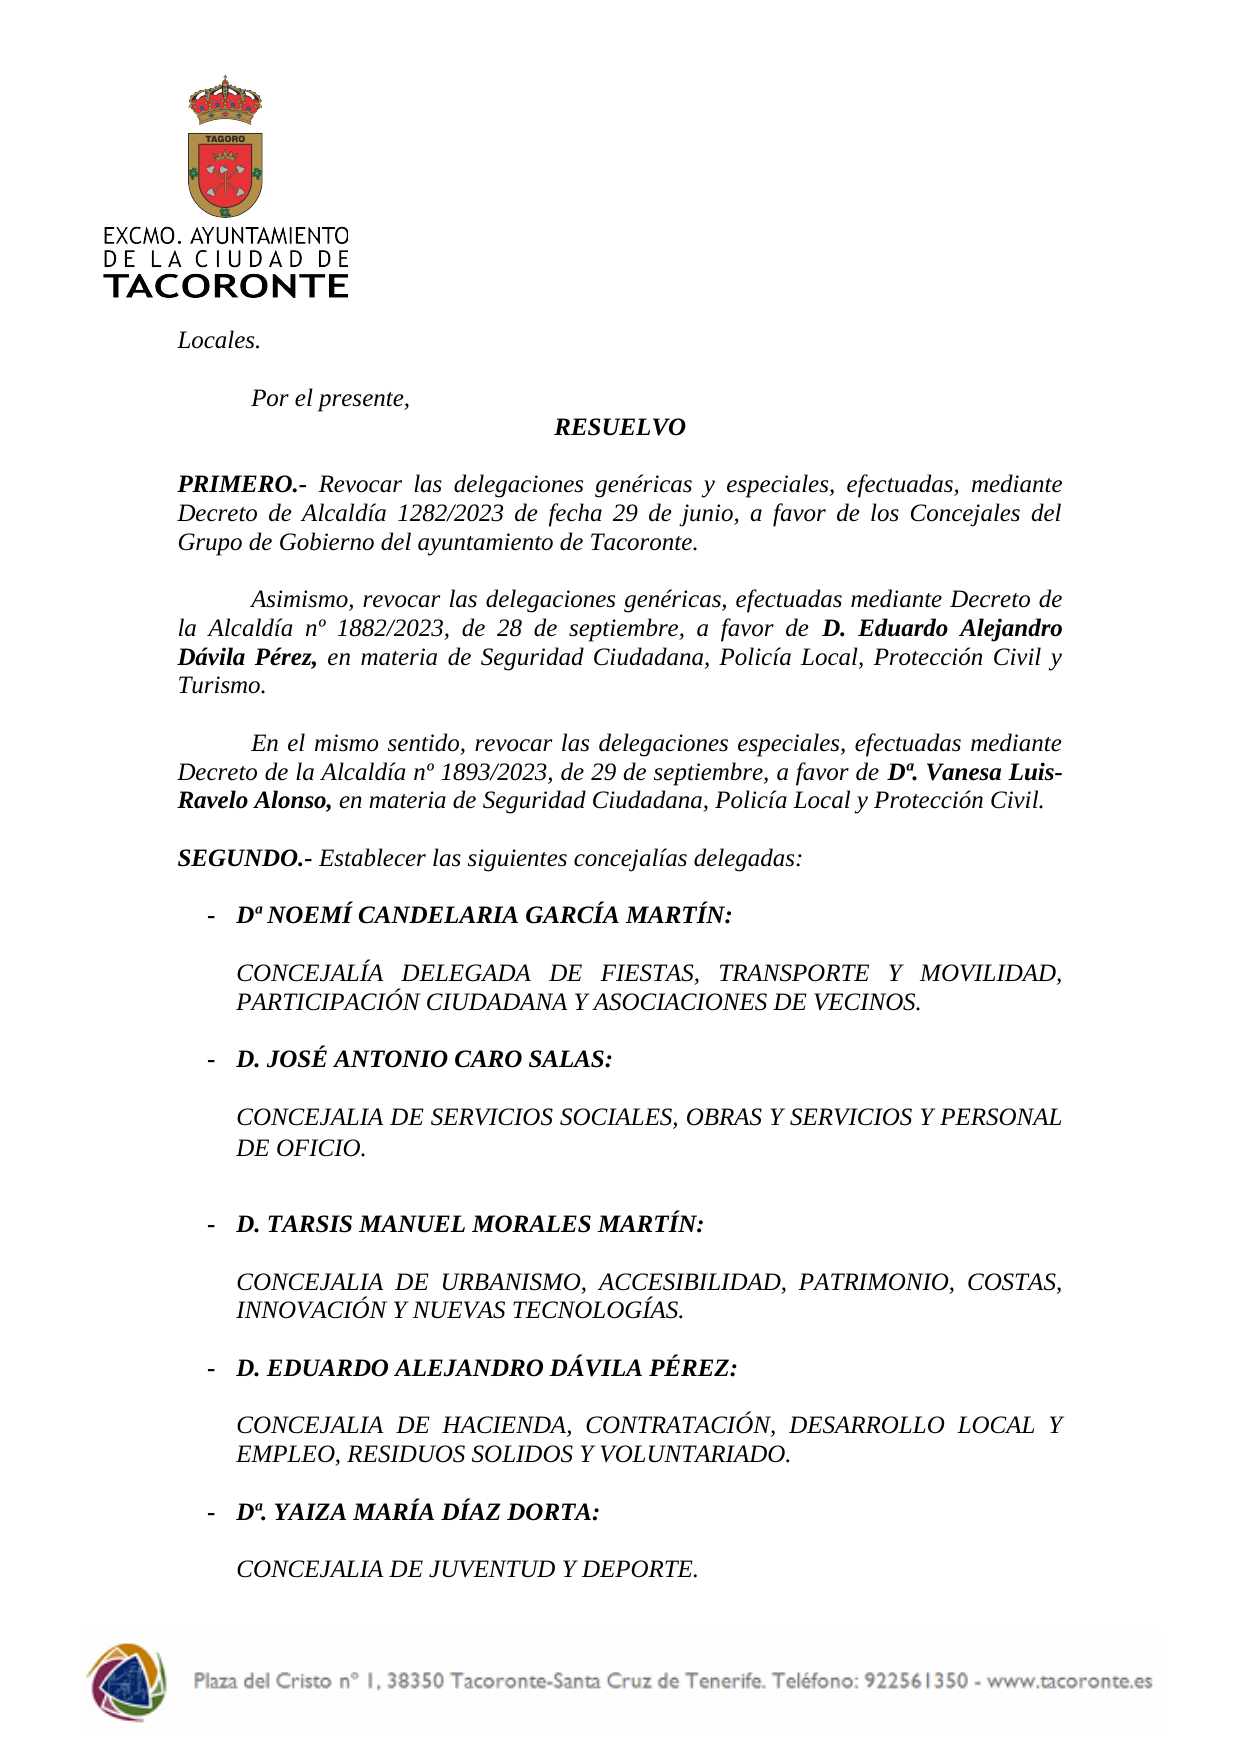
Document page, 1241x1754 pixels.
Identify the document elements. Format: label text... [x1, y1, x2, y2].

text RESUELVO [177, 412, 1063, 440]
text Locales. [177, 325, 1063, 354]
picture [103, 75, 348, 298]
text CONCEJALIA DE SERVICIOS SOCIALES, OBRAS Y SERVICIOS Y PERSONAL DE OFICIO. [236, 1102, 1063, 1161]
list Dª NOEMÍ CANDELARIA GARCÍA MARTÍN: [207, 900, 1063, 929]
list D. JOSÉ ANTONIO CARO SALAS: [207, 1044, 1063, 1073]
list D. TARSIS MANUEL MORALES MARTÍN: [207, 1209, 1063, 1238]
text CONCEJALIA DE URBANISMO, ACCESIBILIDAD, PATRIMONIO, COSTAS, INNOVACIÓN Y NUEVAS TECNOLOGÍAS. [236, 1267, 1063, 1324]
text CONCEJALIA DE JUVENTUD Y DEPORTE. [236, 1554, 1063, 1583]
text Asimismo, revocar las delegaciones genéricas, efectuadas mediante Decreto de la Alcaldía nº 1882/2023, de 28 de septiembre, a favor de D. Eduardo Alejandro Dávila Pérez, en materia de Seguridad Ciudadana, Policía Local, Protección Civil y Turismo. [177, 584, 1063, 699]
text CONCEJALÍA DELEGADA DE FIESTAS, TRANSPORTE Y MOVILIDAD, PARTICIPACIÓN CIUDADANA Y ASOCIACIONES DE VECINOS. [236, 958, 1063, 1015]
text Por el presente, [177, 383, 1063, 412]
text PRIMERO.- Revocar las delegaciones genéricas y especiales, efectuadas, mediante Decreto de Alcaldía 1282/2023 de fecha 29 de junio, a favor de los Concejales del Grupo de Gobierno del ayuntamiento de Tacoronte. [177, 469, 1063, 555]
text En el mismo sentido, revocar las delegaciones especiales, efectuadas mediante Decreto de la Alcaldía nº 1893/2023, de 29 de septiembre, a favor de Dª. Vanesa Luis-Ravelo Alonso, en materia de Seguridad Ciudadana, Policía Local y Protección Civil. [177, 728, 1063, 814]
picture [80, 1630, 1163, 1737]
text SEGUNDO.- Establecer las siguientes concejalías delegadas: [177, 843, 1063, 872]
text CONCEJALIA DE HACIENDA, CONTRATACIÓN, DESARROLLO LOCAL Y EMPLEO, RESIDUOS SOLIDOS Y VOLUNTARIADO. [236, 1410, 1063, 1468]
list Dª. YAIZA MARÍA DÍAZ DORTA: [207, 1497, 1063, 1525]
list D. EDUARDO ALEJANDRO DÁVILA PÉREZ: [207, 1353, 1063, 1382]
